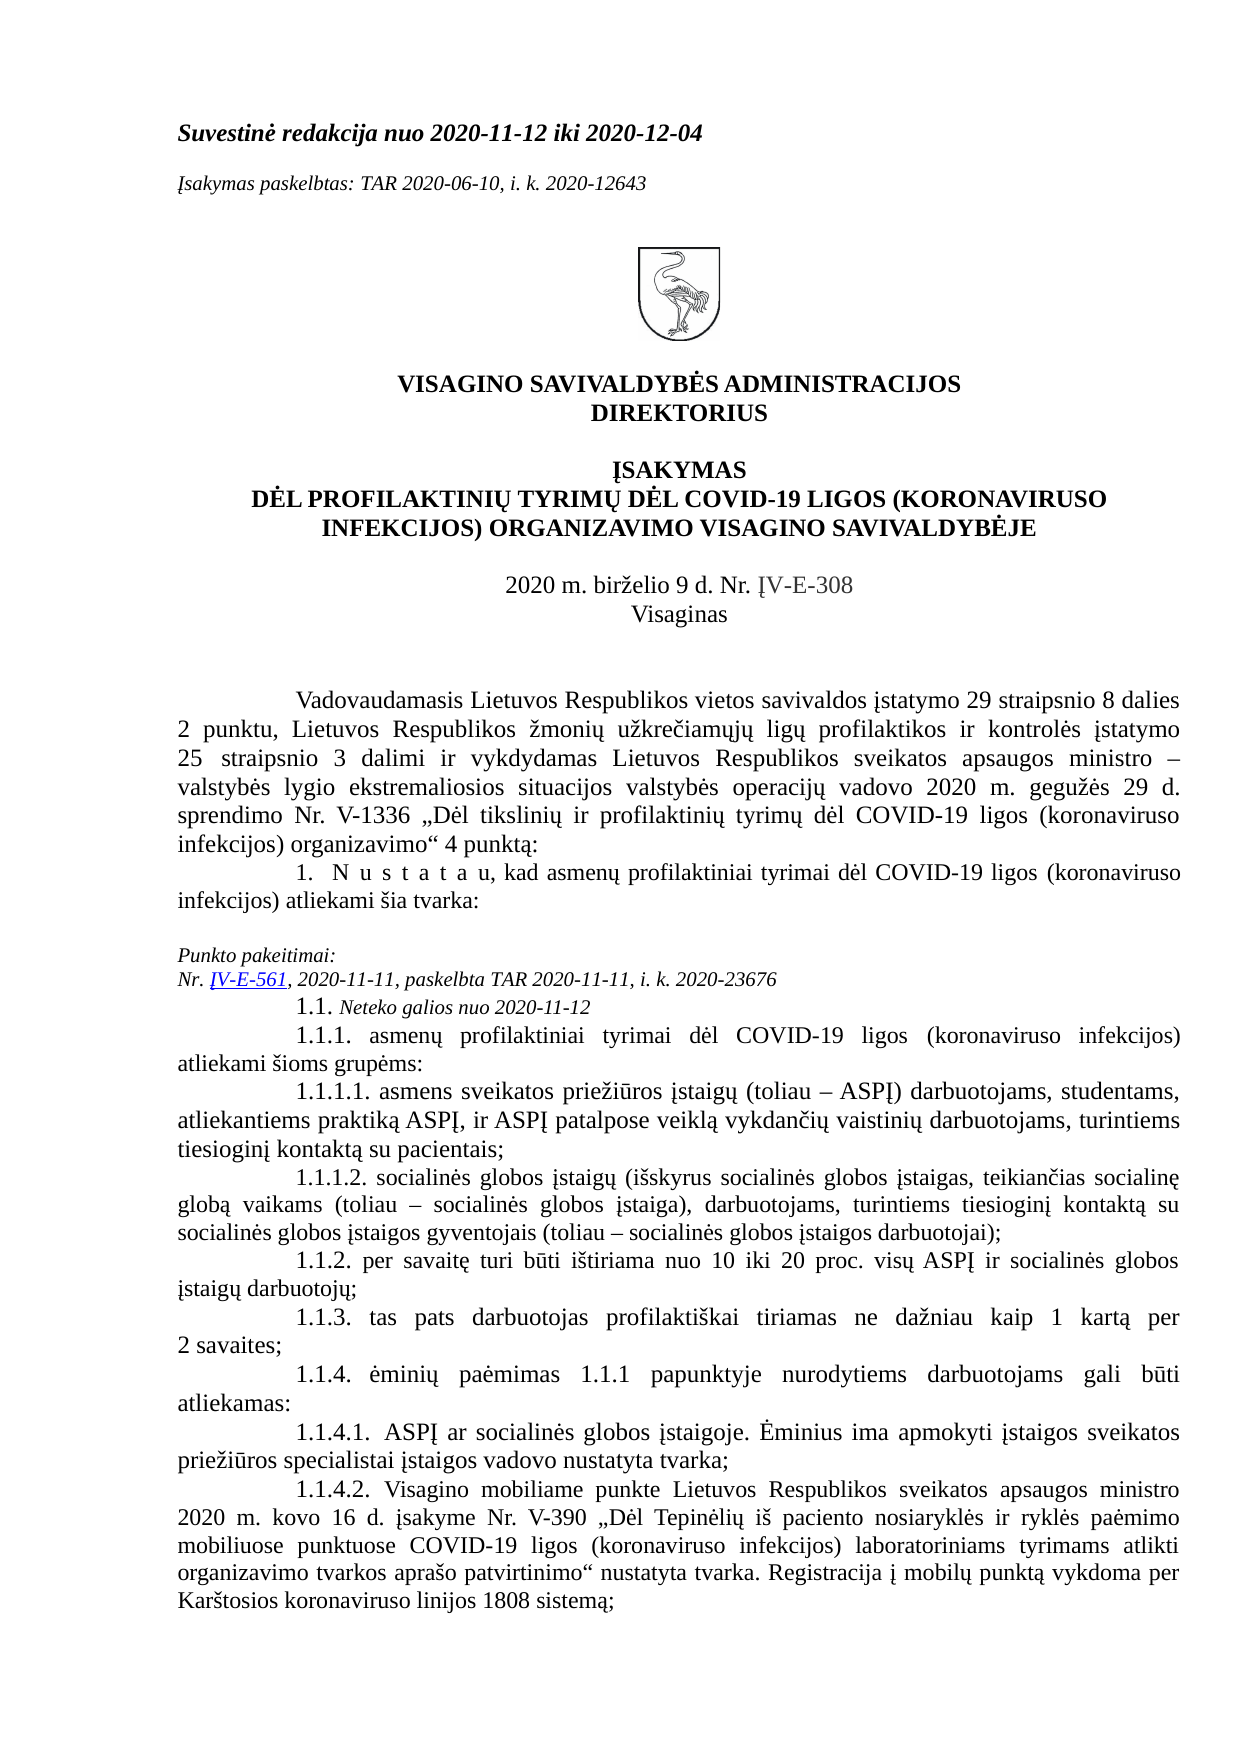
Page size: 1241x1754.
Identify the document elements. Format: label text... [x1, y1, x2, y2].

text 1.1.1.2. socialinės globos įstaigų (išskyrus socialinės globos įstaigas, teikiančias socialinę globą vaikams (toliau – socialinės globos įstaiga), darbuotojams, turintiems tiesioginį kontaktą su socialinės globos įstaigos gyventojais (toliau – socialinės globos įstaigos darbuotojai); [177, 1163, 1181, 1245]
text ĮSAKYMAS [177, 456, 1181, 484]
text 1.1.4.2. Visagino mobiliame punkte Lietuvos Respublikos sveikatos apsaugos ministro 2020 m. kovo 16 d. įsakyme Nr. V-390 „Dėl Tepinėlių iš paciento nosiaryklės ir ryklės paėmimo mobiliuose punktuose COVID-19 ligos (koronaviruso infekcijos) laboratoriniams tyrimams atlikti organizavimo tvarkos aprašo patvirtinimo“ nustatyta tvarka. Registracija į mobilų punktą vykdoma per Karštosios koronaviruso linijos 1808 sistemą; [177, 1474, 1181, 1613]
text DĖL PROFILAKTINIŲ TYRIMŲ DĖL COVID-19 LIGOS (KORONAVIRUSO INFEKCIJOS) ORGANIZAVIMO VISAGINO SAVIVALDYBĖJE [177, 484, 1181, 542]
text 2020 m. birželio 9 d. Nr. ĮV-E-308 [177, 571, 1181, 599]
text 1.1.4. ėminių paėmimas 1.1.1 papunktyje nurodytiems darbuotojams gali būti atliekamas: [177, 1359, 1181, 1417]
text Suvestinė redakcija nuo 2020-11-12 iki 2020-12-04 [177, 118, 1181, 147]
text 1. Nustatau, kad asmenų profilaktiniai tyrimai dėl COVID-19 ligos (koronaviruso infekcijos) atliekami šia tvarka: [177, 858, 1181, 914]
text 1.1.1. asmenų profilaktiniai tyrimai dėl COVID-19 ligos (koronaviruso infekcijos) atliekami šioms grupėms: [177, 1020, 1181, 1076]
text VISAGINO SAVIVALDYBĖS ADMINISTRACIJOS [177, 369, 1181, 398]
text DIREKTORIUS [177, 398, 1181, 427]
text Vadovaudamasis Lietuvos Respublikos vietos savivaldos įstatymo 29 straipsnio 8 dalies 2 punktu, Lietuvos Respublikos žmonių užkrečiamųjų ligų profilaktikos ir kontrolės įstatymo 25 straipsnio 3 dalimi ir vykdydamas Lietuvos Respublikos sveikatos apsaugos ministro – valstybės lygio ekstremaliosios situacijos valstybės operacijų vadovo 2020 m. gegužės 29 d. sprendimo Nr. V-1336 „Dėl tikslinių ir profilaktinių tyrimų dėl COVID-19 ligos (koronaviruso infekcijos) organizavimo“ 4 punktą: [177, 686, 1181, 858]
text 1.1.2. per savaitę turi būti ištiriama nuo 10 iki 20 proc. visų ASPĮ ir socialinės globos įstaigų darbuotojų; [177, 1245, 1181, 1302]
text 1.1. Neteko galios nuo 2020-11-12 [177, 991, 1181, 1020]
text Punkto pakeitimai: [177, 943, 1181, 967]
text 1.1.3. tas pats darbuotojas profilaktiškai tiriamas ne dažniau kaip 1 kartą per 2 savaites; [177, 1302, 1181, 1359]
text Visaginas [177, 599, 1181, 628]
text Įsakymas paskelbtas: TAR 2020-06-10, i. k. 2020-12643 [177, 171, 1181, 195]
text Nr. ĮV-E-561, 2020-11-11, paskelbta TAR 2020-11-11, i. k. 2020-23676 [177, 967, 1181, 991]
text 1.1.4.1. ASPĮ ar socialinės globos įstaigoje. Ėminius ima apmokyti įstaigos sveikatos priežiūros specialistai įstaigos vadovo nustatyta tvarka; [177, 1417, 1181, 1474]
text 1.1.1.1. asmens sveikatos priežiūros įstaigų (toliau – ASPĮ) darbuotojams, studentams, atliekantiems praktiką ASPĮ, ir ASPĮ patalpose veiklą vykdančių vaistinių darbuotojams, turintiems tiesioginį kontaktą su pacientais; [177, 1076, 1181, 1163]
